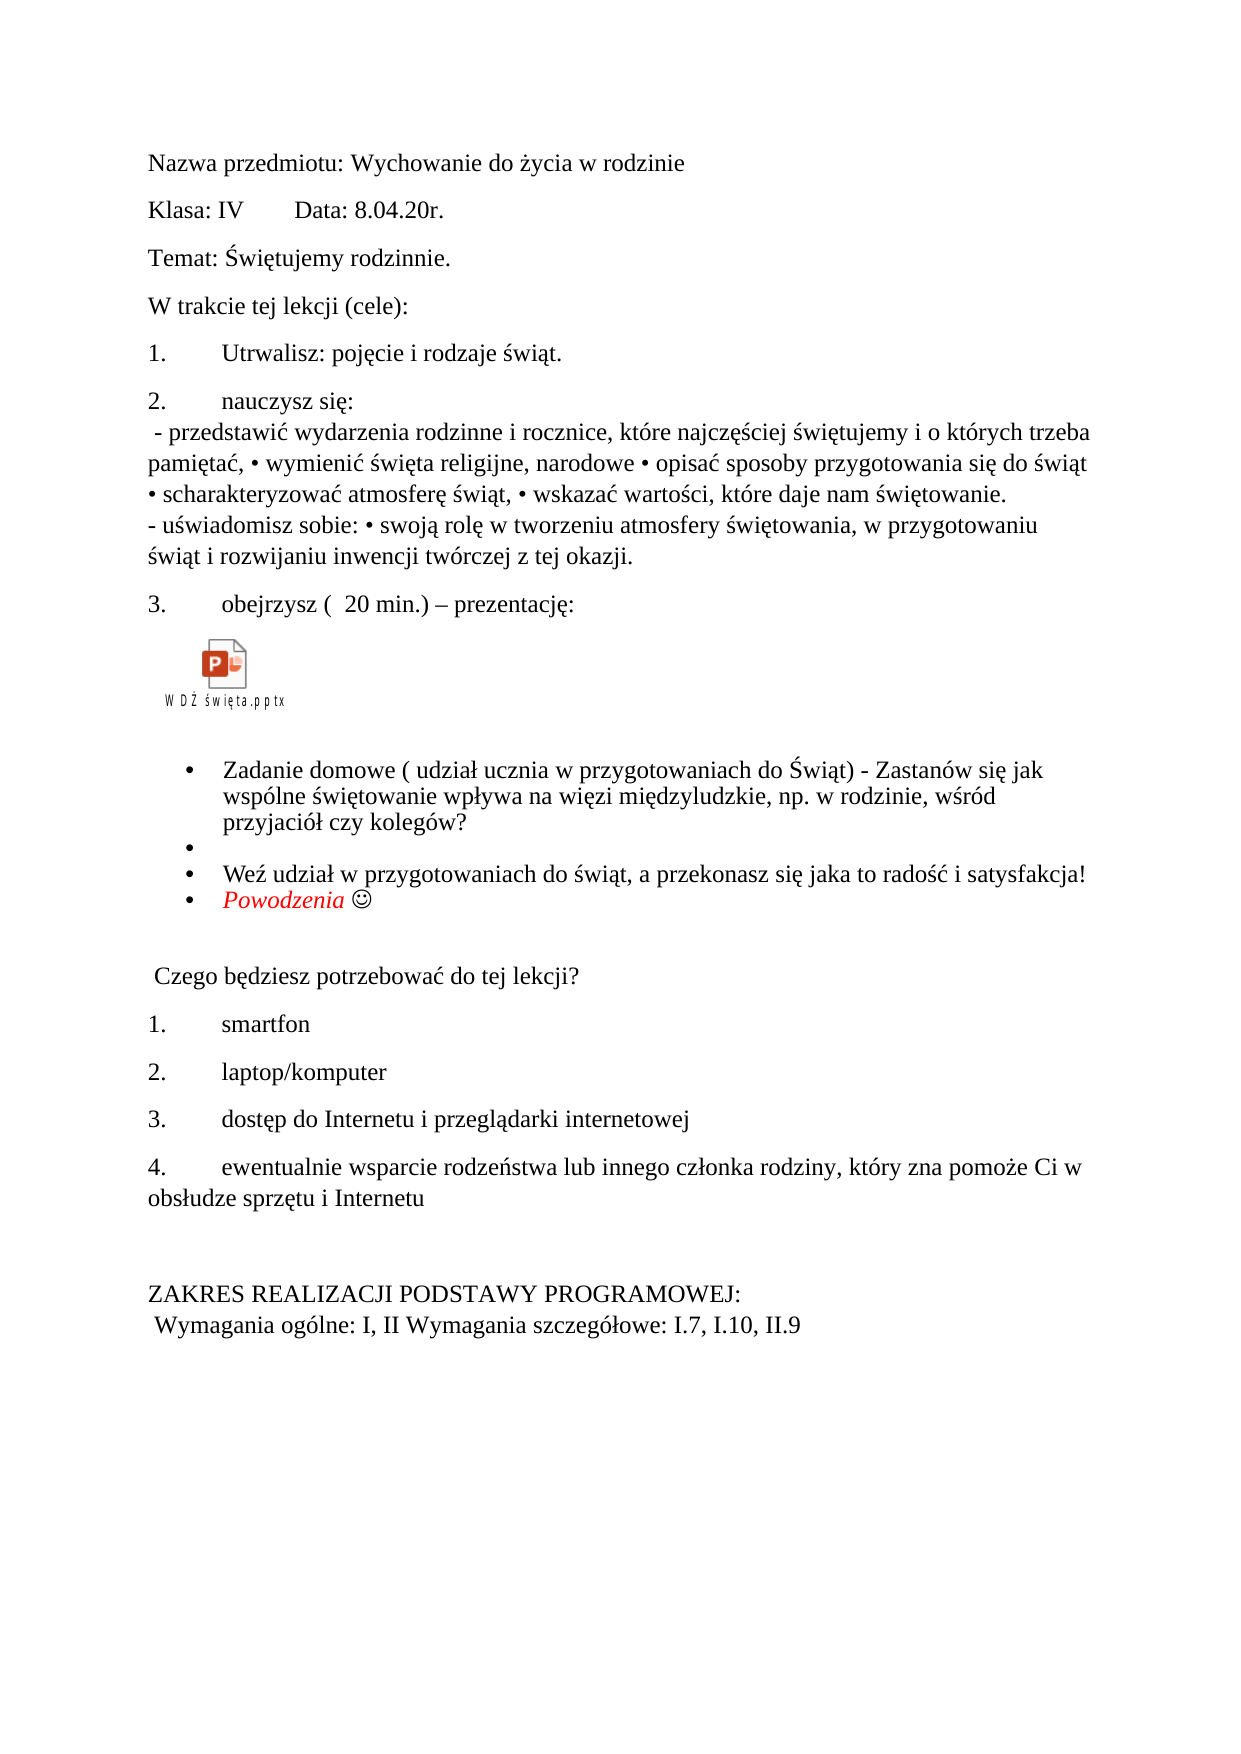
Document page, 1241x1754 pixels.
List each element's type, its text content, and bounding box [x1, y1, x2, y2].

list Powodzenia  [185, 888, 1093, 914]
text 3. obejrzysz ( 20 min.) – prezentację: [148, 589, 1093, 618]
text Czego będziesz potrzebować do tej lekcji? [148, 961, 1093, 990]
text 3. dostęp do Internetu i przeglądarki internetowej [148, 1104, 1093, 1133]
text W trakcie tej lekcji (cele): [148, 291, 1093, 319]
text ZAKRES REALIZACJI PODSTAWY PROGRAMOWEJ: Wymagania ogólne: I, II Wymagania szczegółowe: I.7, I.10, II.9 [148, 1279, 1093, 1338]
text 1. smartfon [148, 1009, 1093, 1038]
text 2. nauczysz się: - przedstawić wydarzenia rodzinne i rocznice, które najczęściej świętujemy i o których trzeba pamiętać, • wymienić święta religijne, narodowe • opisać sposoby przygotowania się do świąt • scharakteryzować atmosferę świąt, • wskazać wartości, które daje nam świętowanie. - uświadomisz sobie: • swoją rolę w tworzeniu atmosfery świętowania, w przygotowaniu świąt i rozwijaniu inwencji twórczej z tej okazji. [148, 386, 1093, 570]
text Klasa: IV Data: 8.04.20r. [148, 195, 1093, 224]
list Weź udział w przygotowaniach do świąt, a przekonasz się jaka to radość i satysfakcja! [185, 862, 1093, 888]
list Zadanie domowe ( udział ucznia w przygotowaniach do Świąt) - Zastanów się jak wspólne świętowanie wpływa na więzi międzyludzkie, np. w rodzinie, wśród przyjaciół czy kolegów? [185, 758, 1093, 836]
text 2. laptop/komputer [148, 1057, 1093, 1086]
text Nazwa przedmiotu: Wychowanie do życia w rodzinie [148, 148, 1093, 176]
text 1. Utrwalisz: pojęcie i rodzaje świąt. [148, 338, 1093, 367]
text Temat: Świętujemy rodzinnie. [148, 243, 1093, 272]
text 4. ewentualnie wsparcie rodzeństwa lub innego członka rodziny, który zna pomoże Ci w obsłudze sprzętu i Internetu [148, 1152, 1093, 1212]
